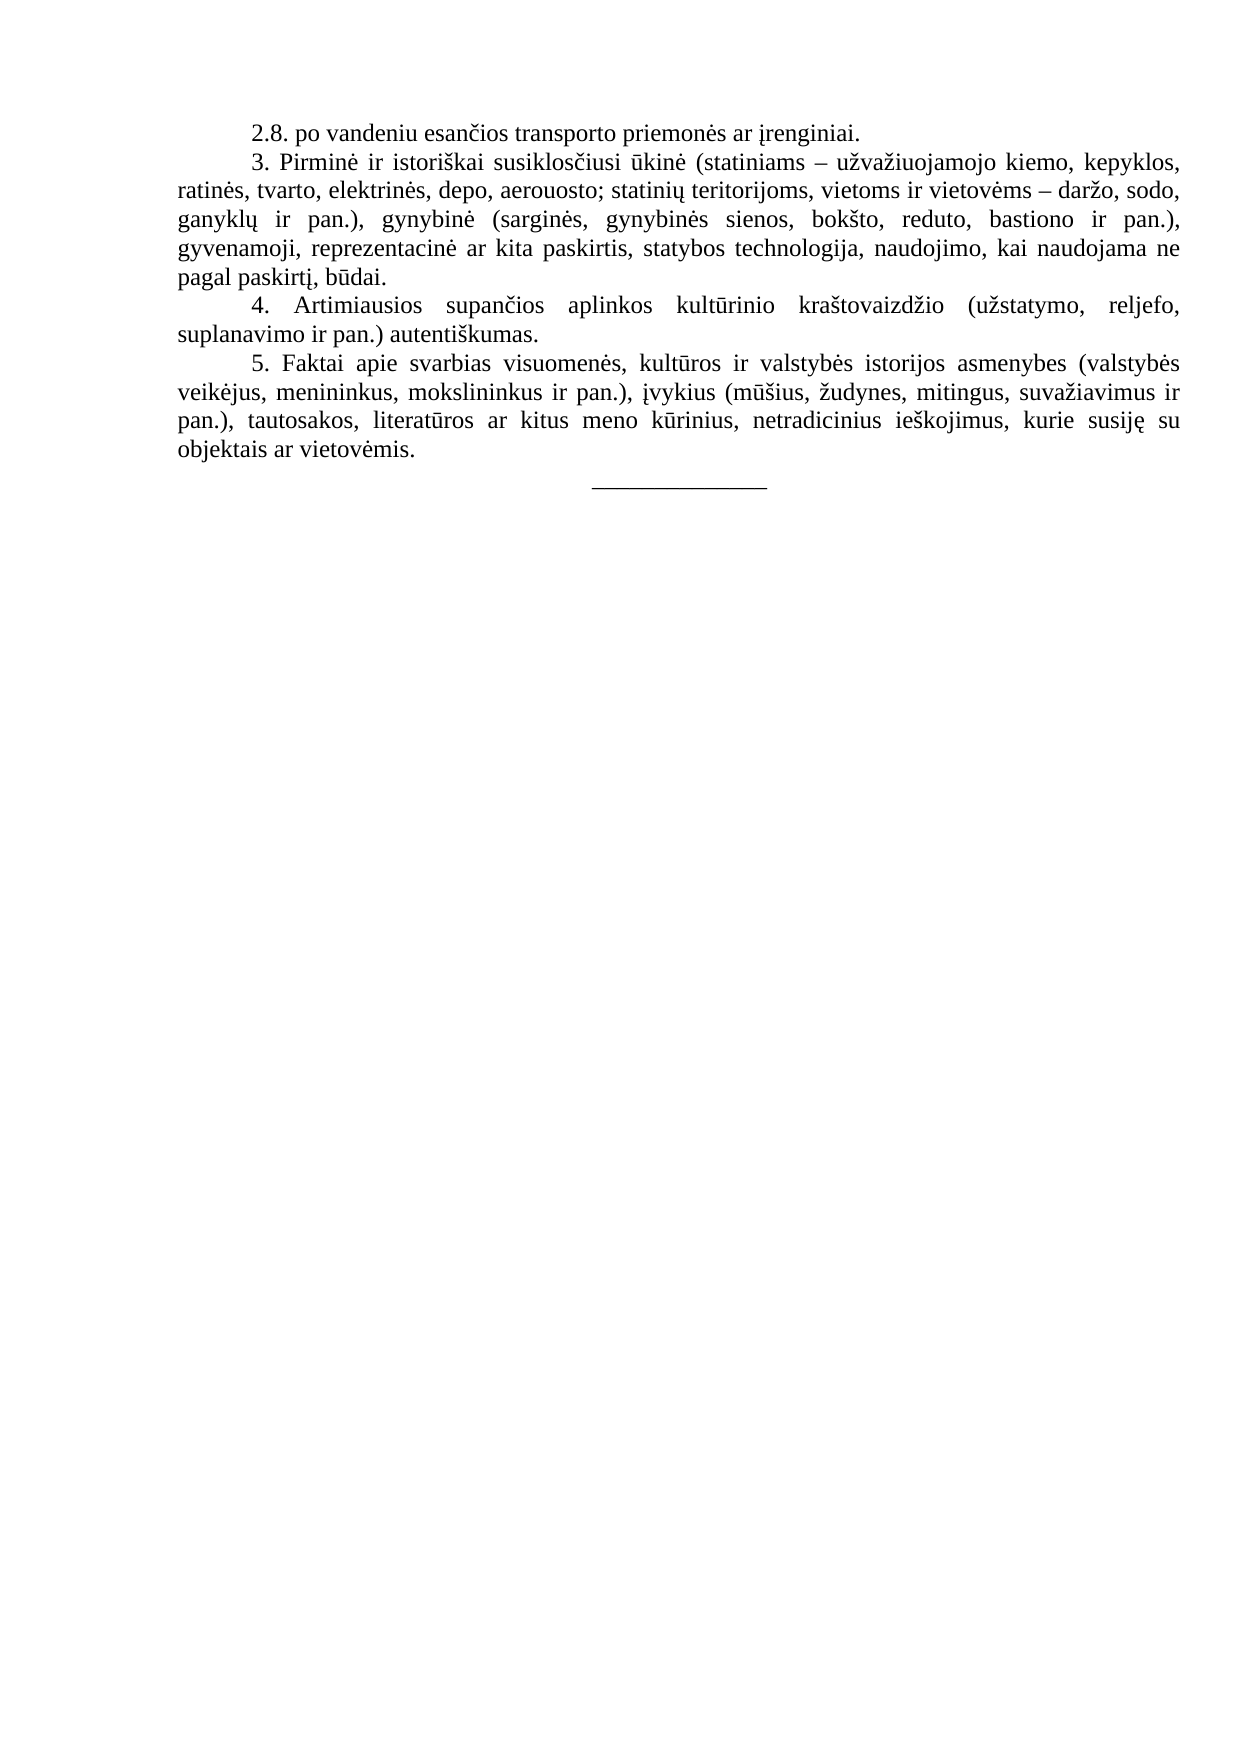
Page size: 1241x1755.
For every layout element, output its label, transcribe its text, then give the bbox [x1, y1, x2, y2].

text 3. Pirminė ir istoriškai susiklosčiusi ūkinė (statiniams – užvažiuojamojo kiemo, kepyklos, ratinės, tvarto, elektrinės, depo, aerouosto; statinių teritorijoms, vietoms ir vietovėms – daržo, sodo, ganyklų ir pan.), gynybinė (sarginės, gynybinės sienos, bokšto, reduto, bastiono ir pan.), gyvenamoji, reprezentacinė ar kita paskirtis, statybos technologija, naudojimo, kai naudojama ne pagal paskirtį, būdai. [177, 147, 1181, 291]
text 5. Faktai apie svarbias visuomenės, kultūros ir valstybės istorijos asmenybes (valstybės veikėjus, menininkus, mokslininkus ir pan.), įvykius (mūšius, žudynes, mitingus, suvažiavimus ir pan.), tautosakos, literatūros ar kitus meno kūrinius, netradicinius ieškojimus, kurie susiję su objektais ar vietovėmis. [177, 348, 1181, 463]
text 2.8. po vandeniu esančios transporto priemonės ar įrenginiai. [177, 118, 1181, 147]
text ______________ [177, 463, 1181, 492]
text 4. Artimiausios supančios aplinkos kultūrinio kraštovaizdžio (užstatymo, reljefo, suplanavimo ir pan.) autentiškumas. [177, 291, 1181, 348]
